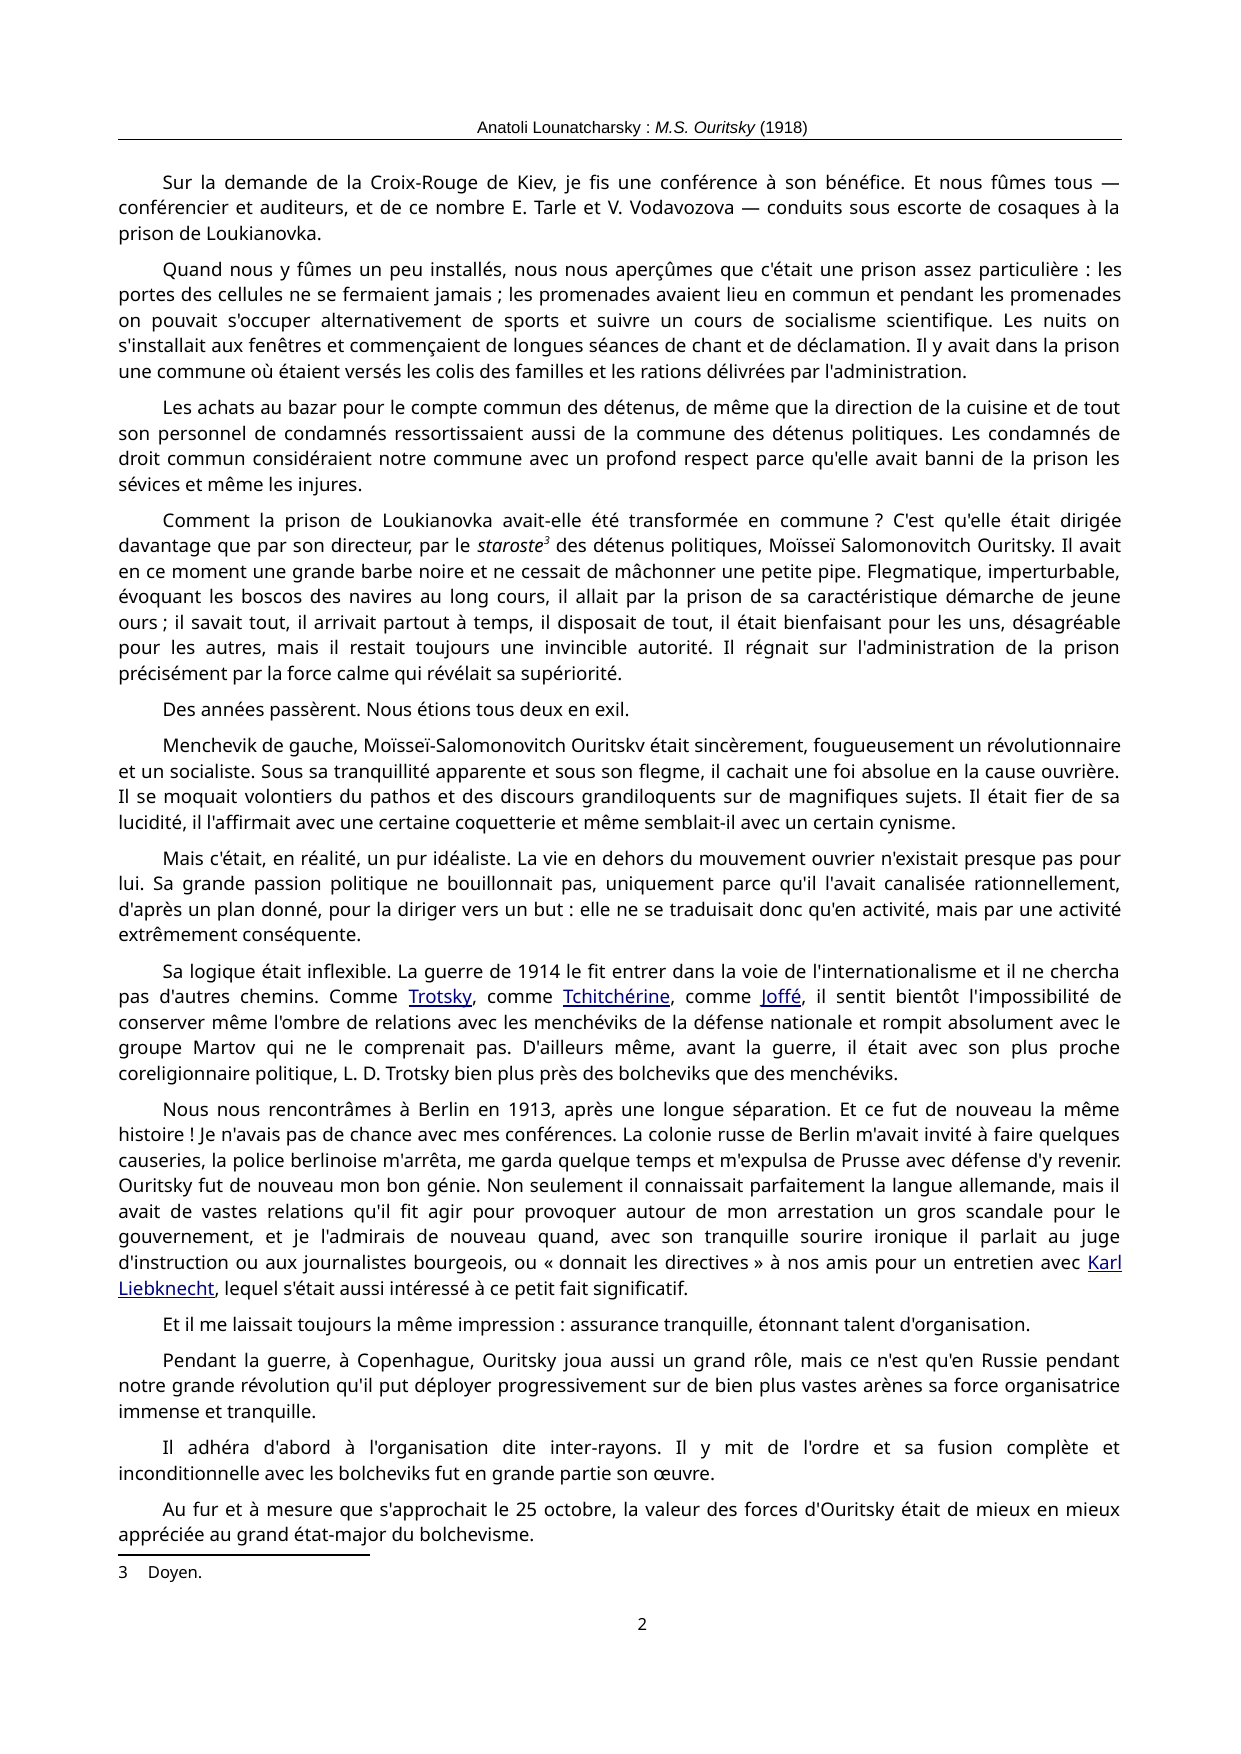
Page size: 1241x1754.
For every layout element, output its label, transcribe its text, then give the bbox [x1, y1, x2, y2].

text Menchevik de gauche, Moïsseï-Salomonovitch Ouritskv était sincèrement, fougueusement un révolutionnaire et un socialiste. Sous sa tranquillité apparente et sous son flegme, il cachait une foi absolue en la cause ouvrière. Il se moquait volontiers du pathos et des discours grandiloquents sur de magnifiques sujets. Il était fier de sa lucidité, il l'affirmait avec une certaine coquetterie et même semblait-il avec un certain cynisme. [118, 732, 1122, 834]
text Nous nous rencontrâmes à Berlin en 1913, après une longue séparation. Et ce fut de nouveau la même histoire ! Je n'avais pas de chance avec mes conférences. La colonie russe de Berlin m'avait invité à faire quelques causeries, la police berlinoise m'arrêta, me garda quelque temps et m'expulsa de Prusse avec défense d'y revenir. Ouritsky fut de nouveau mon bon génie. Non seulement il connaissait parfaitement la langue allemande, mais il avait de vastes relations qu'il fit agir pour provoquer autour de mon arrestation un gros scandale pour le gouvernement, et je l'admirais de nouveau quand, avec son tranquille sourire ironique il parlait au juge d'instruction ou aux journalistes bourgeois, ou « donnait les directives » à nos amis pour un entretien avec Karl Liebknecht, lequel s'était aussi intéressé à ce petit fait significatif. [118, 1096, 1122, 1300]
text Des années passèrent. Nous étions tous deux en exil. [118, 696, 1122, 722]
text Pendant la guerre, à Copenhague, Ouritsky joua aussi un grand rôle, mais ce n'est qu'en Russie pendant notre grande révolution qu'il put déployer progressivement sur de bien plus vastes arènes sa force organisatrice immense et tranquille. [118, 1347, 1122, 1424]
text Et il me laissait toujours la même impression : assurance tranquille, étonnant talent d'organisation. [118, 1311, 1122, 1336]
text Quand nous y fûmes un peu installés, nous nous aperçûmes que c'était une prison assez particulière : les portes des cellules ne se fermaient jamais ; les promenades avaient lieu en commun et pendant les promenades on pouvait s'occuper alternativement de sports et suivre un cours de socialisme scientifique. Les nuits on s'installait aux fenêtres et commençaient de longues séances de chant et de déclamation. Il y avait dans la prison une commune où étaient versés les colis des familles et les rations délivrées par l'administration. [118, 256, 1122, 384]
text Comment la prison de Loukianovka avait-elle été transformée en commune ? C'est qu'elle était dirigée davantage que par son directeur, par le staroste des détenus politiques, Moïsseï Salomonovitch Ouritsky. Il avait en ce moment une grande barbe noire et ne cessait de mâchonner une petite pipe. Flegmatique, imperturbable, évoquant les boscos des navires au long cours, il allait par la prison de sa caractéristique démarche de jeune ours ; il savait tout, il arrivait partout à temps, il disposait de tout, il était bienfaisant pour les uns, désagréable pour les autres, mais il restait toujours une invincible autorité. Il régnait sur l'administration de la prison précisément par la force calme qui révélait sa supériorité. [118, 507, 1122, 686]
text Sa logique était inflexible. La guerre de 1914 le fit entrer dans la voie de l'internationalisme et il ne chercha pas d'autres chemins. Comme Trotsky, comme Tchitchérine, comme Joffé, il sentit bientôt l'impossibilité de conserver même l'ombre de relations avec les menchéviks de la défense nationale et rompit absolument avec le groupe Martov qui ne le comprenait pas. D'ailleurs même, avant la guerre, il était avec son plus proche coreligionnaire politique, L. D. Trotsky bien plus près des bolcheviks que des menchéviks. [118, 958, 1122, 1086]
text Sur la demande de la Croix-Rouge de Kiev, je fis une conférence à son bénéfice. Et nous fûmes tous — conférencier et auditeurs, et de ce nombre E. Tarle et V. Vodavozova — conduits sous escorte de cosaques à la prison de Loukianovka. [118, 169, 1122, 246]
text Il adhéra d'abord à l'organisation dite inter-rayons. Il y mit de l'ordre et sa fusion complète et inconditionnelle avec les bolcheviks fut en grande partie son œuvre. [118, 1434, 1122, 1485]
text Doyen. [118, 1561, 1122, 1583]
text Mais c'était, en réalité, un pur idéaliste. La vie en dehors du mouvement ouvrier n'existait presque pas pour lui. Sa grande passion politique ne bouillonnait pas, uniquement parce qu'il l'avait canalisée rationnellement, d'après un plan donné, pour la diriger vers un but : elle ne se traduisait donc qu'en activité, mais par une activité extrêmement conséquente. [118, 845, 1122, 947]
text Au fur et à mesure que s'approchait le 25 octobre, la valeur des forces d'Ouritsky était de mieux en mieux appréciée au grand état-major du bolchevisme. [118, 1496, 1122, 1547]
text Les achats au bazar pour le compte commun des détenus, de même que la direction de la cuisine et de tout son personnel de condamnés ressortissaient aussi de la commune des détenus politiques. Les condamnés de droit commun considéraient notre commune avec un profond respect parce qu'elle avait banni de la prison les sévices et même les injures. [118, 394, 1122, 496]
